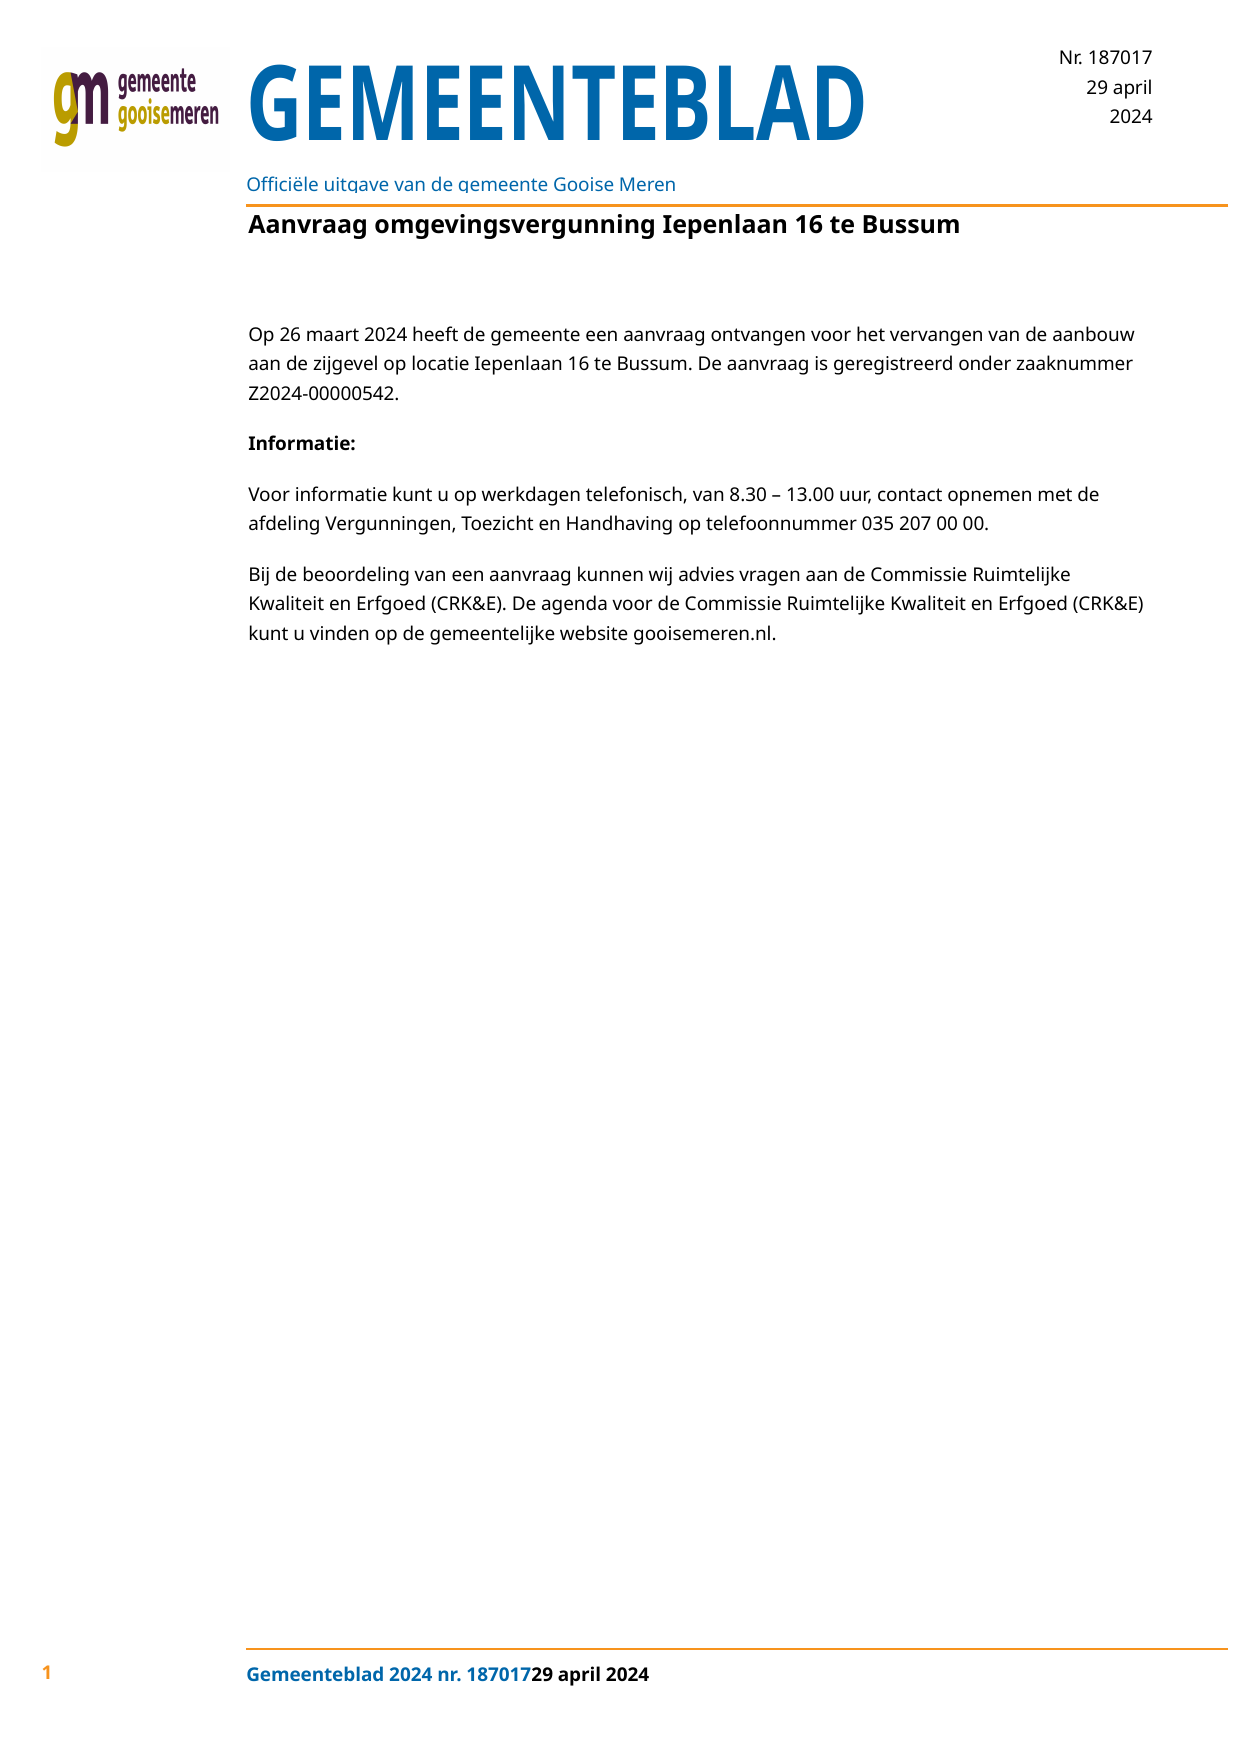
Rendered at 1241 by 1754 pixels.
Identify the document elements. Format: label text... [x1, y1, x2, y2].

text Op 26 maart 2024 heeft de gemeente een aanvraag ontvangen voor het vervangen van de aanbouw aan de zijgevel op locatie Iepenlaan 16 te Bussum. De aanvraag is geregistreerd onder zaaknummer Z2024-00000542. [248, 321, 1152, 406]
text Bij de beoordeling van een aanvraag kunnen wij advies vragen aan de Commissie Ruimtelijke Kwaliteit en Erfgoed (CRK&E). De agenda voor de Commissie Ruimtelijke Kwaliteit en Erfgoed (CRK&E) kunt u vinden op de gemeentelijke website gooisemeren.nl. [248, 561, 1152, 646]
text Aanvraag omgevingsvergunning Iepenlaan 16 te Bussum [248, 207, 1152, 241]
text Voor informatie kunt u op werkdagen telefonisch, van 8.30 – 13.00 uur, contact opnemen met de afdeling Vergunningen, Toezicht en Handhaving op telefoonnummer 035 207 00 00. [248, 481, 1152, 536]
text Informatie: [248, 430, 1152, 456]
picture [41, 47, 231, 172]
